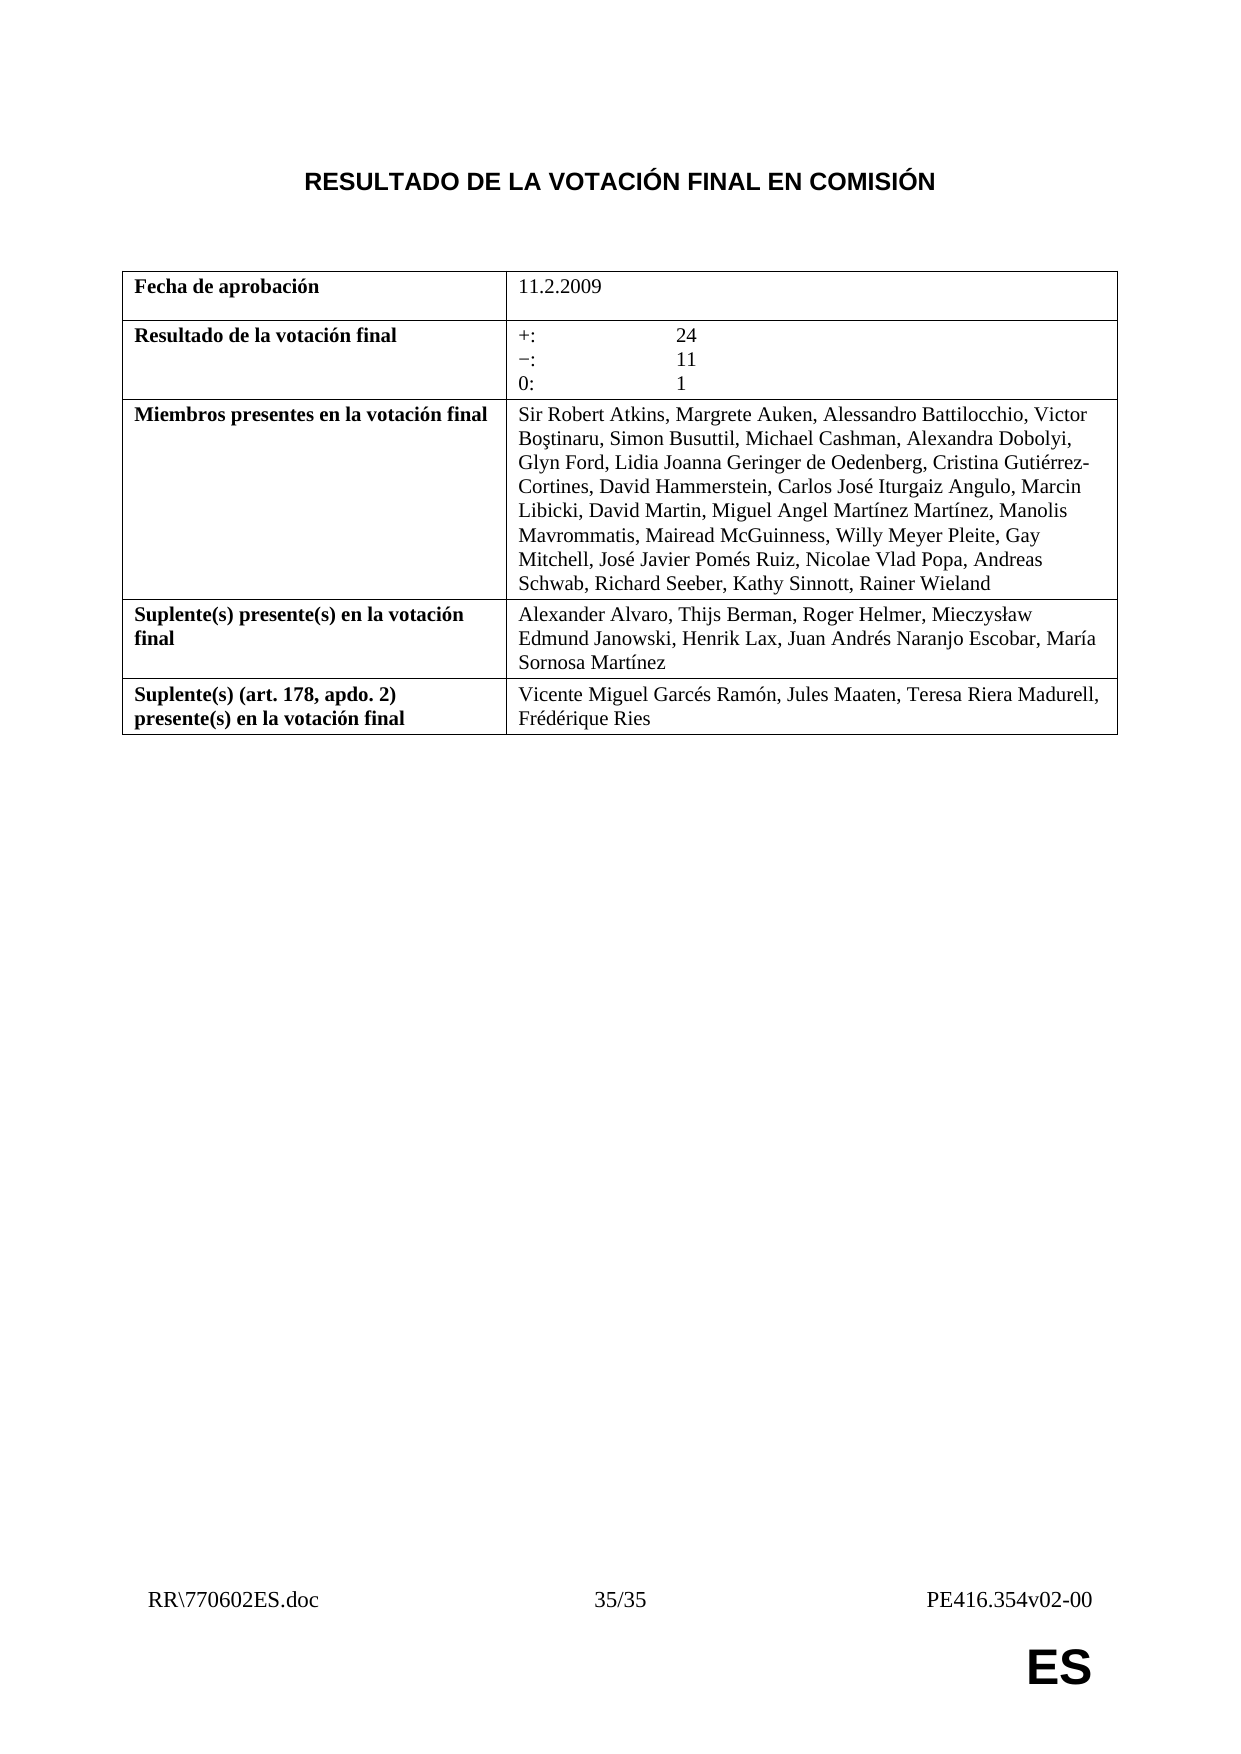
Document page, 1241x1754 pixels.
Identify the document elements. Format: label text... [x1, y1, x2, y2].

table_cell Sir Robert Atkins, Margrete Auken, Alessandro Battilocchio, Victor Boştinaru, Simon Busuttil, Michael Cashman, Alexandra Dobolyi, Glyn Ford, Lidia Joanna Geringer de Oedenberg, Cristina Gutiérrez-Cortines, David Hammerstein, Carlos José Iturgaiz Angulo, Marcin Libicki, David Martin, Miguel Angel Martínez Martínez, Manolis Mavrommatis, Mairead McGuinness, Willy Meyer Pleite, Gay Mitchell, José Javier Pomés Ruiz, Nicolae Vlad Popa, Andreas Schwab, Richard Seeber, Kathy Sinnott, Rainer Wieland [507, 400, 1117, 599]
table_cell 24 11 1 [665, 321, 1117, 399]
table_cell Alexander Alvaro, Thijs Berman, Roger Helmer, Mieczysław Edmund Janowski, Henrik Lax, Juan Andrés Naranjo Escobar, María Sornosa Martínez [507, 600, 1117, 678]
table_header Fecha de aprobación [123, 272, 506, 319]
subtitle RESULTADO DE LA VOTACIÓN FINAL EN COMISIÓN [148, 167, 1093, 196]
table_header 11.2.2009 [507, 272, 1117, 319]
table_cell Vicente Miguel Garcés Ramón, Jules Maaten, Teresa Riera Madurell, Frédérique Ries [507, 679, 1117, 734]
table_cell +: −: 0: [507, 321, 664, 399]
table_cell Suplente(s) presente(s) en la votación final [123, 600, 506, 678]
table_cell Resultado de la votación final [123, 321, 506, 399]
table_cell Miembros presentes en la votación final [123, 400, 506, 599]
table_cell Suplente(s) (art. 178, apdo. 2) presente(s) en la votación final [123, 679, 506, 734]
